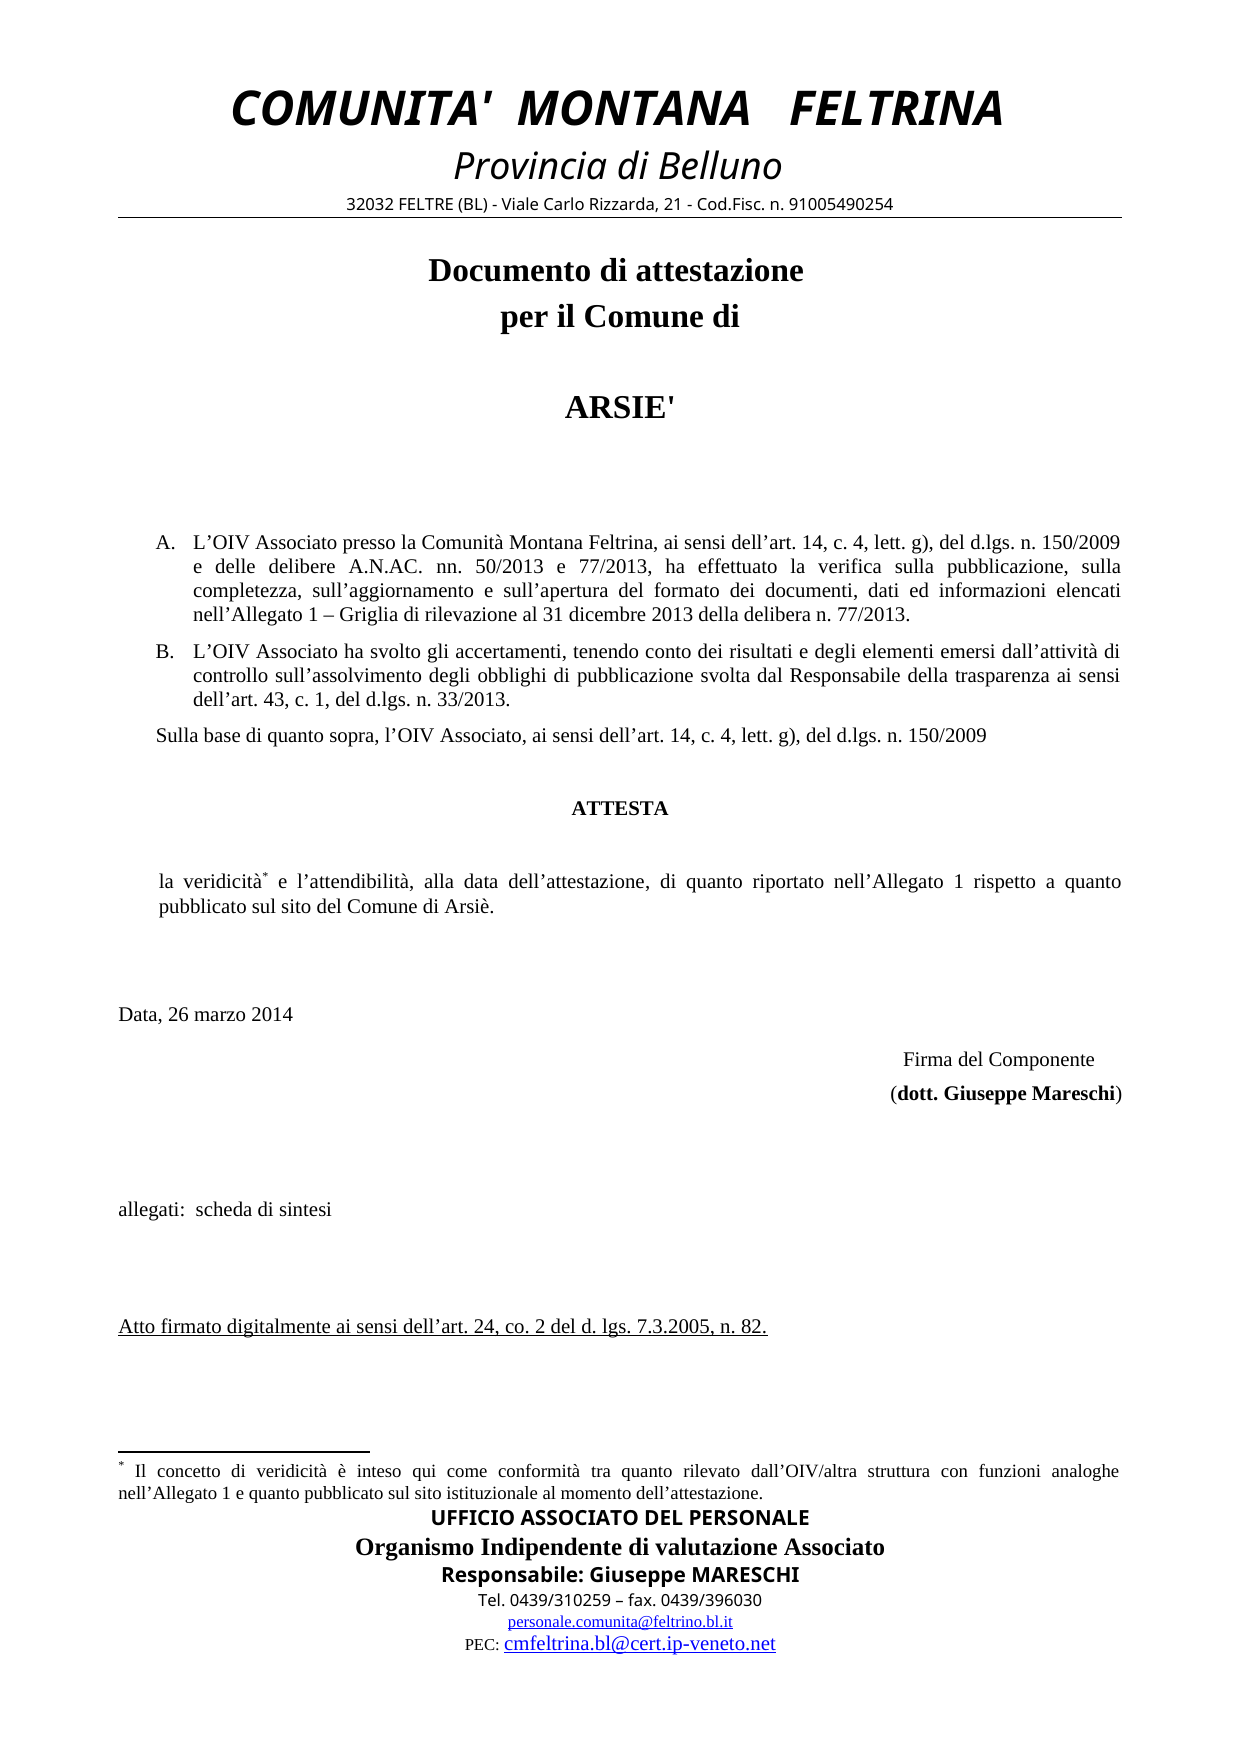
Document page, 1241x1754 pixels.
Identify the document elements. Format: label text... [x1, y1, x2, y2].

text Il concetto di veridicità è inteso qui come conformità tra quanto rilevato dall’OIV/altra struttura con funzioni analoghe nell’Allegato 1 e quanto pubblicato sul sito istituzionale al momento dell’attestazione. [118, 1458, 1122, 1503]
text Firma del Componente [708, 1040, 1122, 1073]
text Data, 26 marzo 2014 [118, 994, 1122, 1028]
text (dott. Giuseppe Mareschi) [634, 1073, 1122, 1107]
list L’OIV Associato presso la Comunità Montana Feltrina, ai sensi dell’art. 14, c. 4, lett. g), del d.lgs. n. 150/2009 e delle delibere A.N.AC. nn. 50/2013 e 77/2013, ha effettuato la verifica sulla pubblicazione, sulla completezza, sull’aggiornamento e sull’apertura del formato dei documenti, dati ed informazioni elencati nell’Allegato 1 – Griglia di rilevazione al 31 dicembre 2013 della delibera n. 77/2013. [155, 530, 1122, 626]
text Documento di attestazione [118, 255, 1122, 288]
text ARSIE' [118, 392, 1122, 426]
text ATTESTA [118, 796, 1122, 820]
text la veridicità e l’attendibilità, alla data dell’attestazione, di quanto riportato nell’Allegato 1 rispetto a quanto pubblicato sul sito del Comune di Arsiè. [158, 869, 1122, 918]
text per il Comune di [118, 301, 1122, 334]
list L’OIV Associato ha svolto gli accertamenti, tenendo conto dei risultati e degli elementi emersi dall’attività di controllo sull’assolvimento degli obblighi di pubblicazione svolta dal Responsabile della trasparenza ai sensi dell’art. 43, c. 1, del d.lgs. n. 33/2013. [155, 638, 1122, 711]
text allegati: scheda di sintesi [118, 1190, 1122, 1223]
text Sulla base di quanto sopra, l’OIV Associato, ai sensi dell’art. 14, c. 4, lett. g), del d.lgs. n. 150/2009 [156, 723, 1122, 747]
text Atto firmato digitalmente ai sensi dell’art. 24, co. 2 del d. lgs. 7.3.2005, n. 82. [118, 1307, 1122, 1340]
